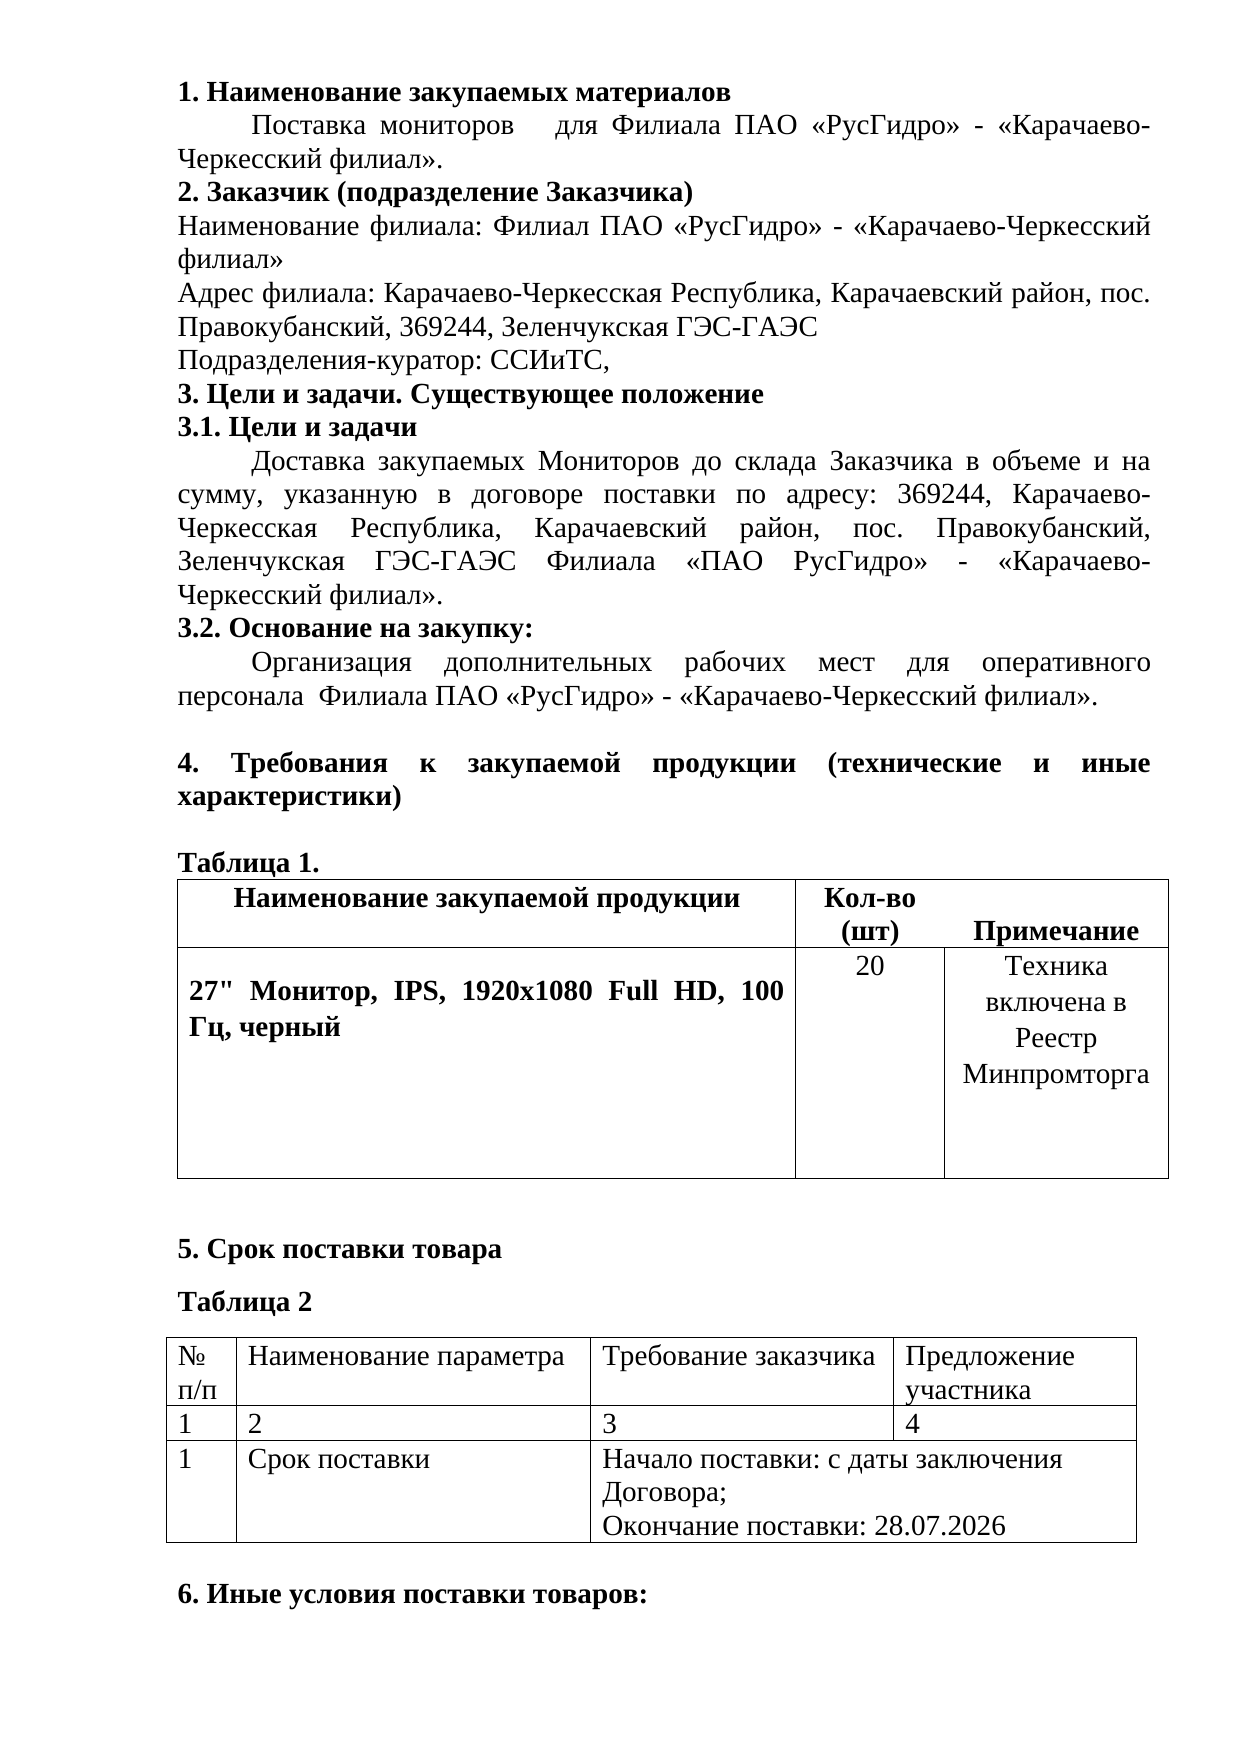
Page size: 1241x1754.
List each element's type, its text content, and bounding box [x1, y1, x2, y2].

text 2. Заказчик (подразделение Заказчика) [177, 174, 1152, 208]
text 6. Иные условия поставки товаров: [177, 1576, 1152, 1610]
text Поставка мониторов для Филиала ПАО «РусГидро» - «Карачаево-Черкесский филиал». [177, 107, 1152, 174]
text Адрес филиала: Карачаево-Черкесская Республика, Карачаевский район, пос. Правокубанский, 369244, Зеленчукская ГЭС-ГАЭС [177, 275, 1152, 342]
table_cell 1 [167, 1441, 236, 1542]
table_cell Начало поставки: с даты заключения Договора; Окончание поставки: 28.07.2026 [591, 1441, 1136, 1542]
table_header Требование заказчика [591, 1338, 893, 1405]
table_cell Техника включена в Реестр Минпромторга [945, 948, 1168, 1178]
table_cell 3 [591, 1406, 893, 1440]
text Организация дополнительных рабочих мест для оперативного персонала Филиала ПАО «РусГидро» - «Карачаево-Черкесский филиал». [177, 644, 1152, 711]
table_cell 1 [167, 1406, 236, 1440]
table_cell 27" Монитор, IPS, 1920x1080 Full HD, 100 Гц, черный [178, 948, 795, 1178]
text 3. Цели и задачи. Существующее положение [177, 376, 1152, 409]
text 3.1. Цели и задачи [177, 409, 1152, 443]
text Подразделения-куратор: ССИиТС, [177, 342, 1152, 376]
text 3.2. Основание на закупку: [177, 611, 1152, 644]
table_header Наименование закупаемой продукции [178, 880, 795, 947]
text 1. Наименование закупаемых материалов [177, 74, 1152, 107]
table_cell 20 [796, 948, 944, 1178]
table_cell 4 [894, 1406, 1136, 1440]
text Таблица 1. [177, 845, 1152, 879]
table_header Кол-во (шт) [796, 880, 944, 947]
table_cell 2 [237, 1406, 590, 1440]
text Доставка закупаемых Мониторов до склада Заказчика в объеме и на сумму, указанную в договоре поставки по адресу: 369244, Карачаево-Черкесская Республика, Карачаевский район, пос. Правокубанский, Зеленчукская ГЭС-ГАЭС Филиала «ПАО РусГидро» - «Карачаево-Черкесский филиал». [177, 443, 1152, 611]
table_header Наименование параметра [237, 1338, 590, 1405]
table_header Примечание [944, 880, 1168, 947]
text 4. Требования к закупаемой продукции (технические и иные характеристики) [177, 745, 1152, 812]
table_cell Срок поставки [237, 1441, 590, 1542]
table_header Предложение участника [894, 1338, 1136, 1405]
table_header № п/п [167, 1338, 236, 1405]
text 5. Срок поставки товара [177, 1232, 1152, 1265]
text Таблица 2 [177, 1284, 1152, 1318]
text Наименование филиала: Филиал ПАО «РусГидро» - «Карачаево-Черкесский филиал» [177, 208, 1152, 275]
